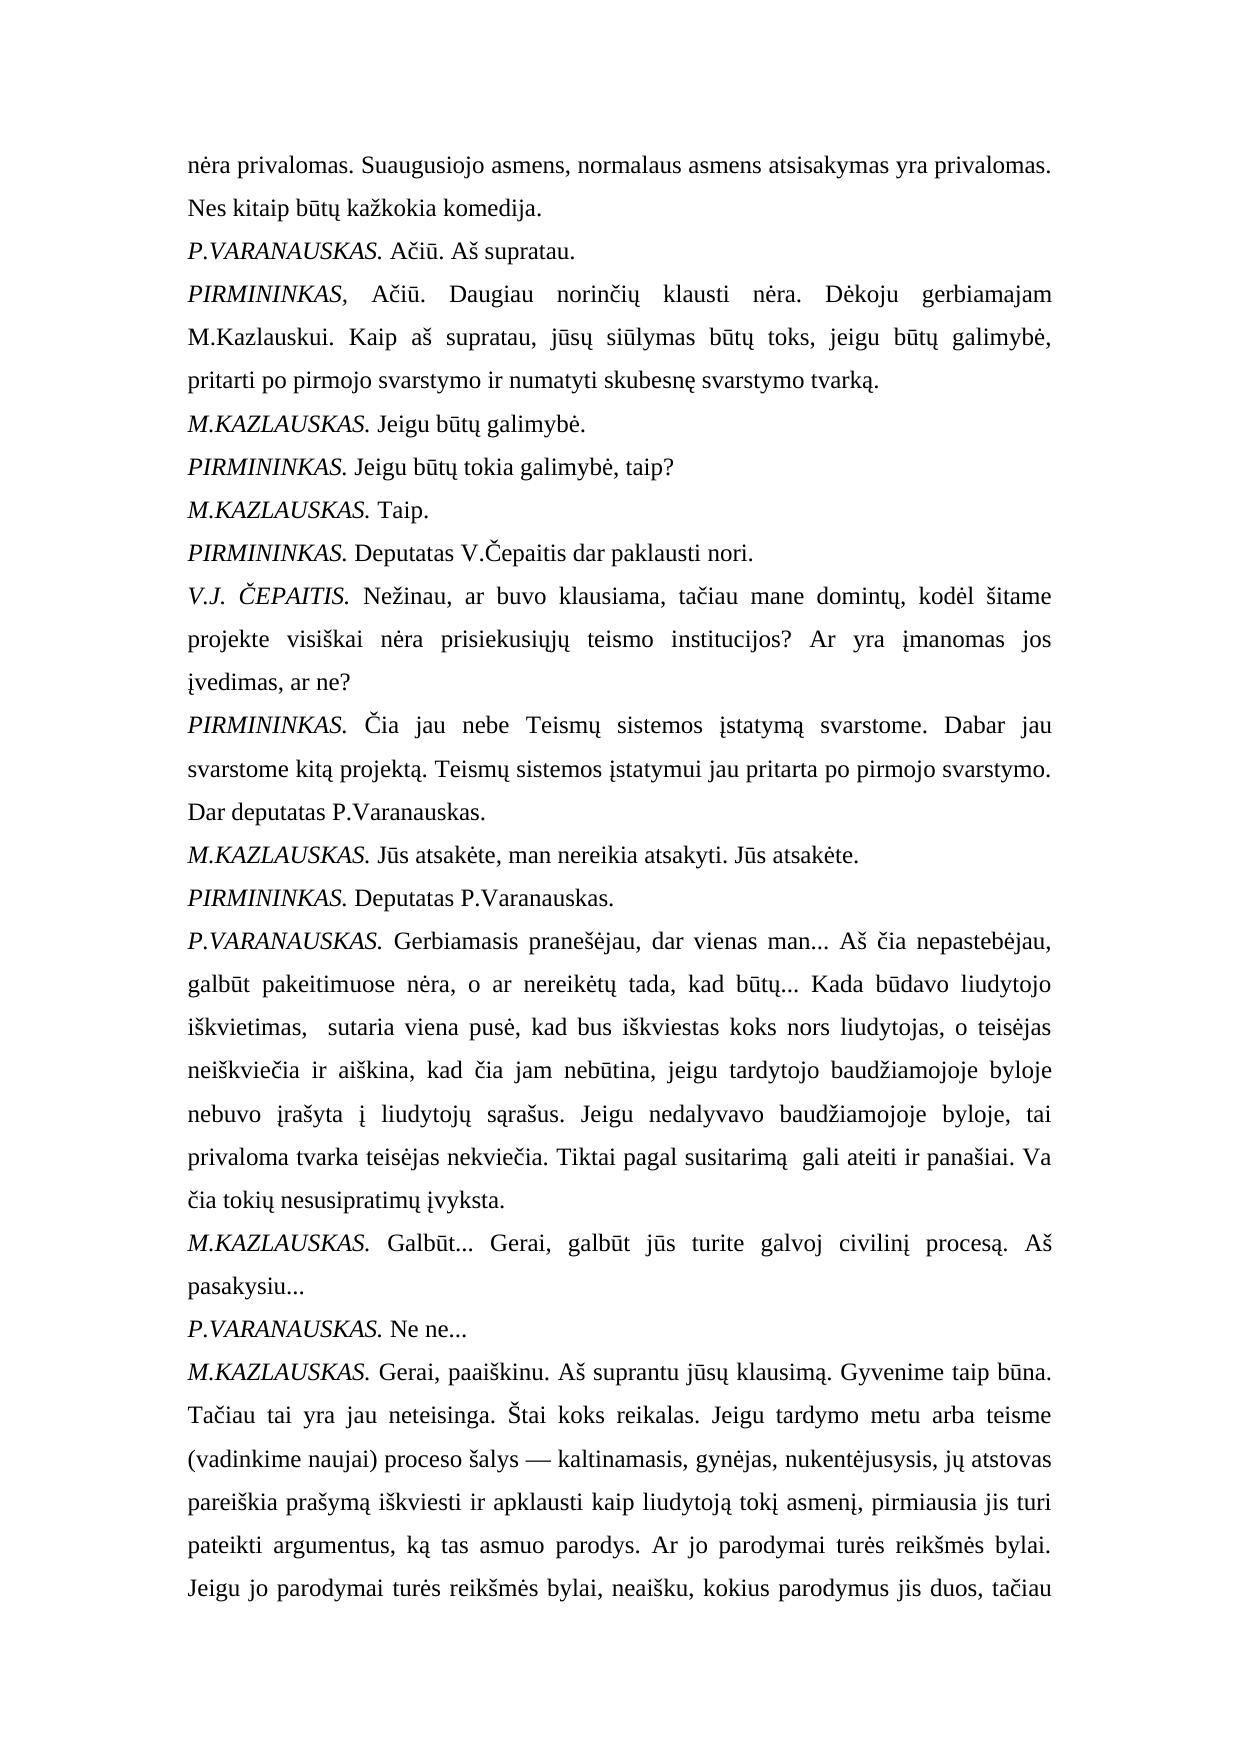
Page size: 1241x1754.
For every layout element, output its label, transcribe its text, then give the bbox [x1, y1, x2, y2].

text M.KAZLAUSKAS. Taip. [187, 495, 1053, 524]
text PIRMININKAS, Ačiū. Daugiau norinčių klausti nėra. Dėkoju gerbiamajam M.Kazlauskui. Kaip aš supratau, jūsų siūlymas būtų toks, jeigu būtų galimybė, pritarti po pirmojo svarstymo ir numatyti skubesnę svarstymo tvarką. [187, 279, 1053, 394]
text M.KAZLAUSKAS. Jeigu būtų galimybė. [187, 409, 1053, 437]
text P.VARANAUSKAS. Ačiū. Aš supratau. [187, 236, 1053, 265]
text P.VARANAUSKAS. Gerbiamasis pranešėjau, dar vienas man... Aš čia nepastebėjau, galbūt pakeitimuose nėra, o ar nereikėtų tada, kad būtų... Kada būdavo liudytojo iškvietimas, sutaria viena pusė, kad bus iškviestas koks nors liudytojas, o teisėjas neiškviečia ir aiškina, kad čia jam nebūtina, jeigu tardytojo baudžiamojoje byloje nebuvo įrašyta į liudytojų sąrašus. Jeigu nedalyvavo baudžiamojoje byloje, tai privaloma tvarka teisėjas nekviečia. Tiktai pagal susitarimą gali ateiti ir panašiai. Va čia tokių nesusipratimų įvyksta. [187, 926, 1053, 1214]
text PIRMININKAS. Jeigu būtų tokia galimybė, taip? [187, 452, 1053, 481]
text M.KAZLAUSKAS. Jūs atsakėte, man nereikia atsakyti. Jūs atsakėte. [187, 840, 1053, 869]
text PIRMININKAS. Deputatas V.Čepaitis dar paklausti nori. [187, 538, 1053, 567]
text nėra privalomas. Suaugusiojo asmens, normalaus asmens atsisakymas yra privalomas. Nes kitaip būtų kažkokia komedija. [187, 150, 1053, 222]
text M.KAZLAUSKAS. Galbūt... Gerai, galbūt jūs turite galvoj civilinį procesą. Aš pasakysiu... [187, 1228, 1053, 1300]
text PIRMININKAS. Čia jau nebe Teismų sistemos įstatymą svarstome. Dabar jau svarstome kitą projektą. Teismų sistemos įstatymui jau pritarta po pirmojo svarstymo. Dar deputatas P.Varanauskas. [187, 711, 1053, 826]
text M.KAZLAUSKAS. Gerai, paaiškinu. Aš suprantu jūsų klausimą. Gyvenime taip būna. Tačiau tai yra jau neteisinga. Štai koks reikalas. Jeigu tardymo metu arba teisme (vadinkime naujai) proceso šalys — kaltinamasis, gynėjas, nukentėjusysis, jų atstovas pareiškia prašymą iškviesti ir apklausti kaip liudytoją tokį asmenį, pirmiausia jis turi pateikti argumentus, ką tas asmuo parodys. Ar jo parodymai turės reikšmės bylai. Jeigu jo parodymai turės reikšmės bylai, neaišku, kokius parodymus jis duos, tačiau [187, 1357, 1053, 1602]
text V.J. ČEPAITIS. Nežinau, ar buvo klausiama, tačiau mane domintų, kodėl šitame projekte visiškai nėra prisiekusiųjų teismo institucijos? Ar yra įmanomas jos įvedimas, ar ne? [187, 581, 1053, 696]
text PIRMININKAS. Deputatas P.Varanauskas. [187, 883, 1053, 912]
text P.VARANAUSKAS. Ne ne... [187, 1314, 1053, 1343]
